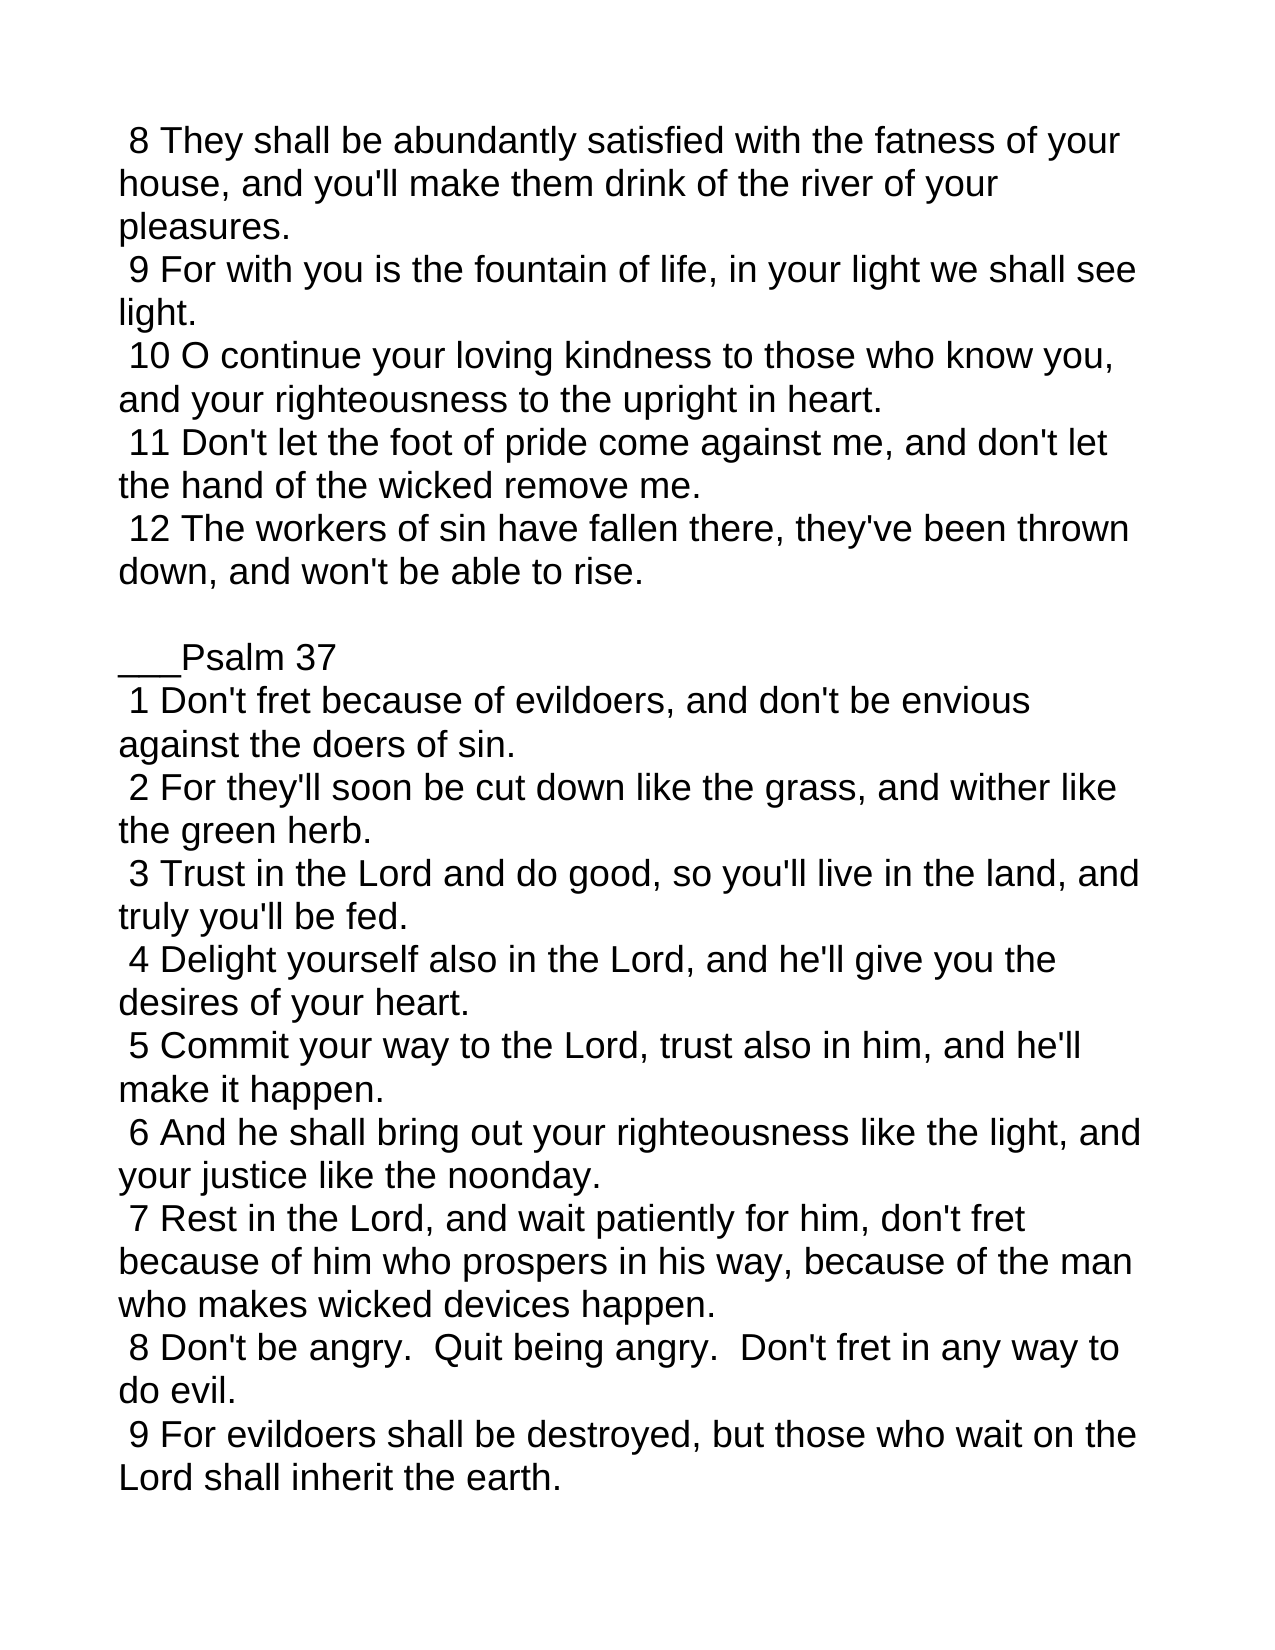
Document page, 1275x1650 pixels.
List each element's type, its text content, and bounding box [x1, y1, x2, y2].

text 8 Don't be angry. Quit being angry. Don't fret in any way to do evil. [118, 1326, 1157, 1412]
text 10 O continue your loving kindness to those who know you, and your righteousness to the upright in heart. [118, 334, 1157, 420]
text 6 And he shall bring out your righteousness like the light, and your justice like the noonday. [118, 1110, 1157, 1196]
text 9 For with you is the fountain of life, in your light we shall see light. [118, 247, 1157, 334]
text 4 Delight yourself also in the Lord, and he'll give you the desires of your heart. [118, 937, 1157, 1024]
text 5 Commit your way to the Lord, trust also in him, and he'll make it happen. [118, 1024, 1157, 1110]
text 1 Don't fret because of evildoers, and don't be envious against the doers of sin. [118, 679, 1157, 765]
text ___Psalm 37 [118, 636, 1157, 679]
text 3 Trust in the Lord and do good, so you'll live in the land, and truly you'll be fed. [118, 851, 1157, 937]
text 2 For they'll soon be cut down like the grass, and wither like the green herb. [118, 765, 1157, 851]
text 12 The workers of sin have fallen there, they've been thrown down, and won't be able to rise. [118, 506, 1157, 592]
text 9 For evildoers shall be destroyed, but those who wait on the Lord shall inherit the earth. [118, 1412, 1157, 1498]
text 7 Rest in the Lord, and wait patiently for him, don't fret because of him who prospers in his way, because of the man who makes wicked devices happen. [118, 1196, 1157, 1326]
text 8 They shall be abundantly satisfied with the fatness of your house, and you'll make them drink of the river of your pleasures. [118, 118, 1157, 247]
text 11 Don't let the foot of pride come against me, and don't let the hand of the wicked remove me. [118, 420, 1157, 506]
